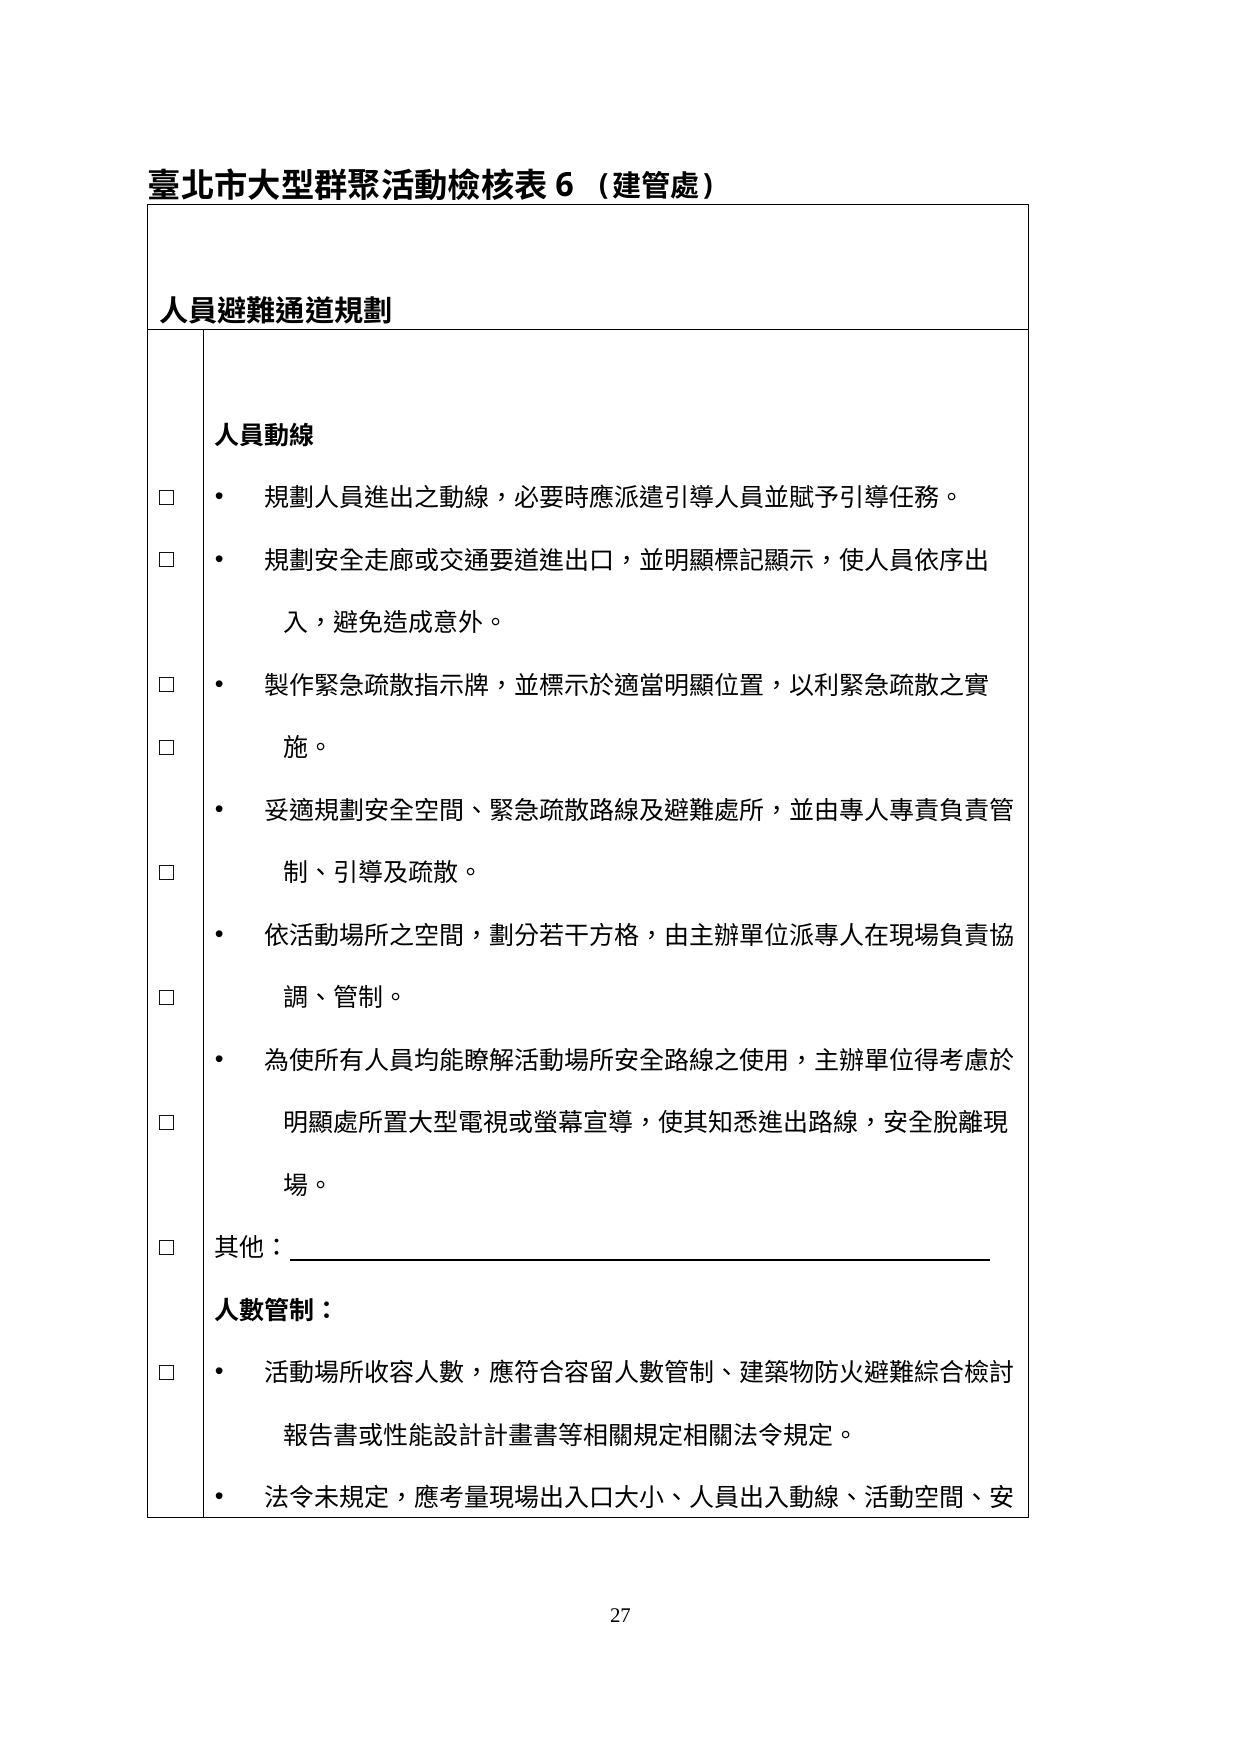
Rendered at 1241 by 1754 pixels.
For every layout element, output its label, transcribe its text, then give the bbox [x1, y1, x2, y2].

text 臺北市大型群聚活動檢核表6 (建管處) [148, 142, 1092, 204]
table_cell □ □ □ □ □ □ □ □ □ [148, 330, 203, 1517]
table_header 人員避難通道規劃 [148, 205, 1028, 329]
table_cell 人員動線 規劃人員進出之動線，必要時應派遣引導人員並賦予引導任務。 規劃安全走廊或交通要道進出口，並明顯標記顯示，使人員依序出入，避免造成意外。 製作緊急疏散指示牌，並標示於適當明顯位置，以利緊急疏散之實施。 妥適規劃安全空間、緊急疏散路線及避難處所，並由專人專責負責管制、引導及疏散。 依活動場所之空間，劃分若干方格，由主辦單位派專人在現場負責協調、管制。 為使所有人員均能瞭解活動場所安全路線之使用，主辦單位得考慮於明顯處所置大型電視或螢幕宣導，使其知悉進出路線，安全脫離現場。 其他： 人數管制： 活動場所收容人數，應符合容留人數管制、建築物防火避難綜合檢討報告書或性能設計計畫書等相關規定相關法令規定。 法令未規定，應考量現場出入口大小、人員出入動線、活動空間、安 [204, 330, 1028, 1517]
